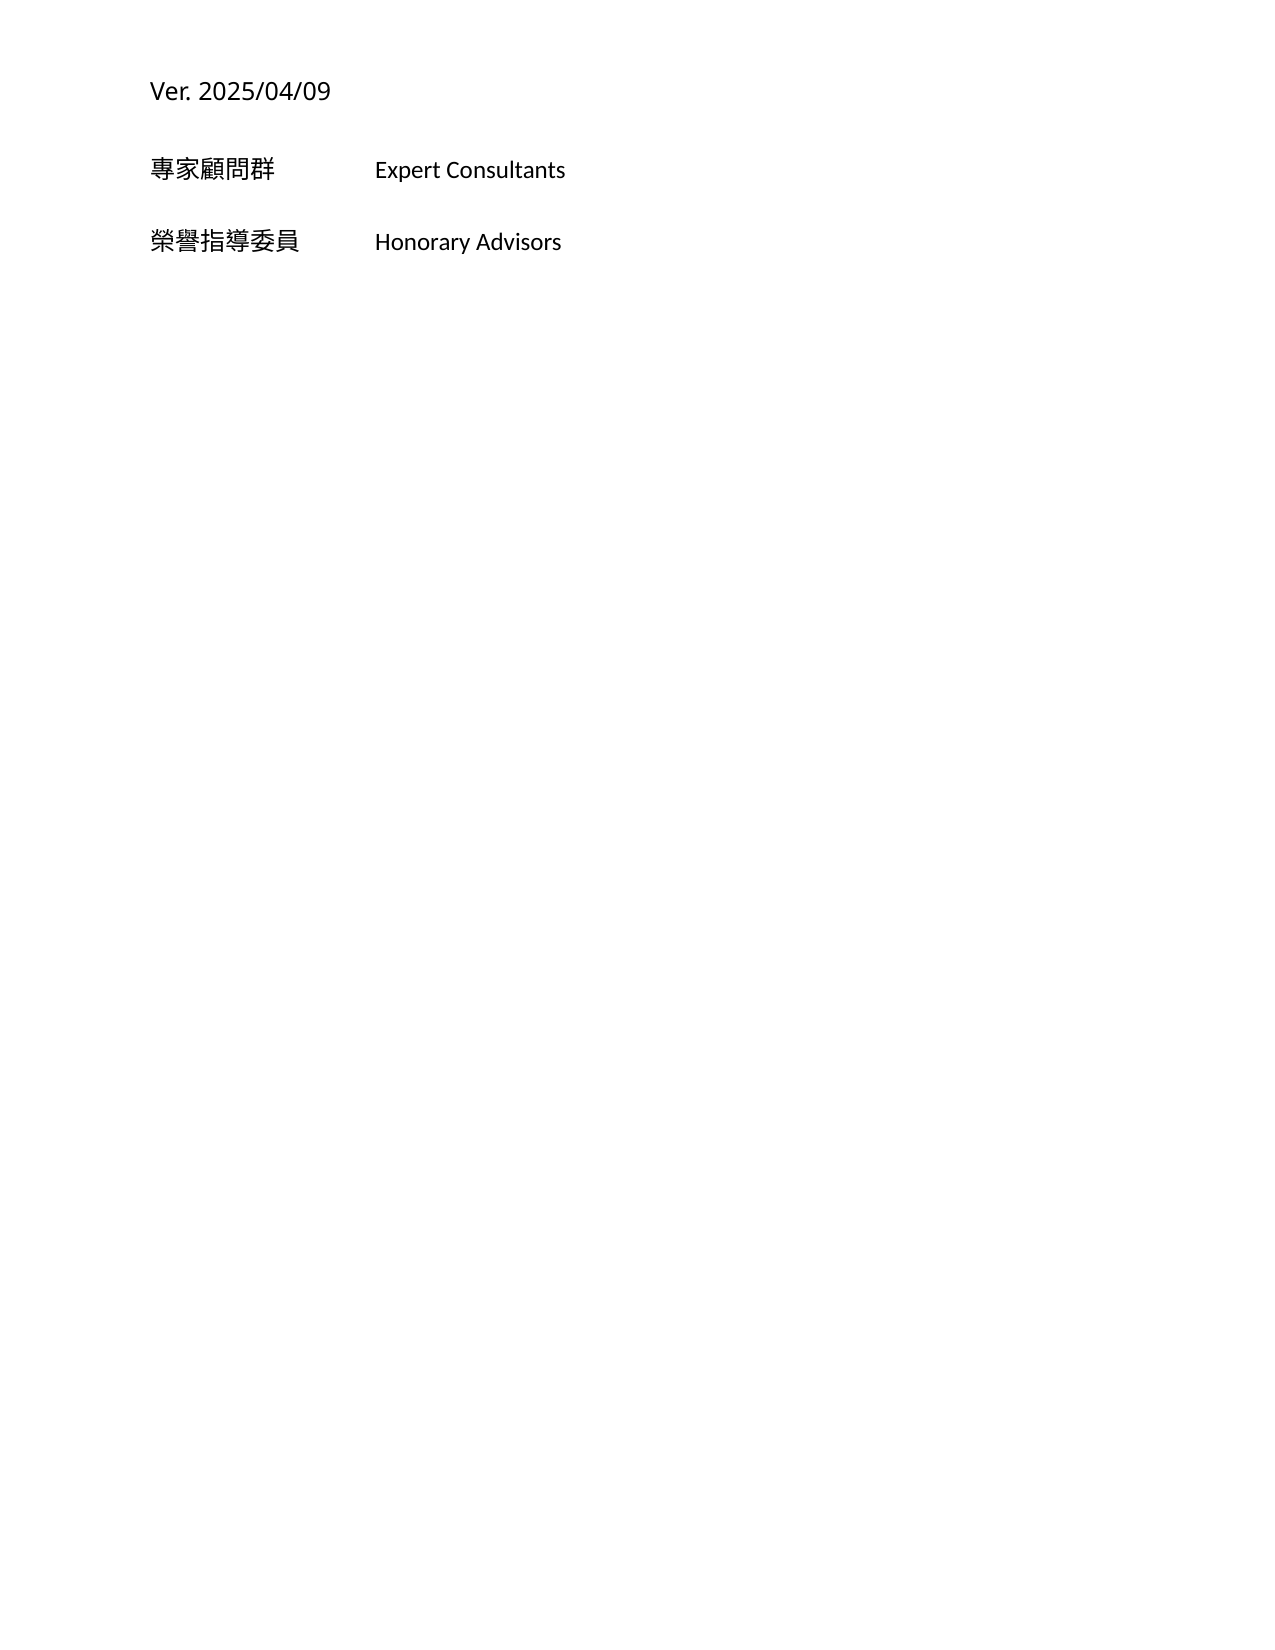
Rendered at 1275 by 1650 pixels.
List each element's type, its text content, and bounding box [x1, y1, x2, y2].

text 榮譽指導委員 Honorary Advisors [150, 221, 1125, 257]
text 專家顧問群 Expert Consultants [150, 150, 1125, 186]
